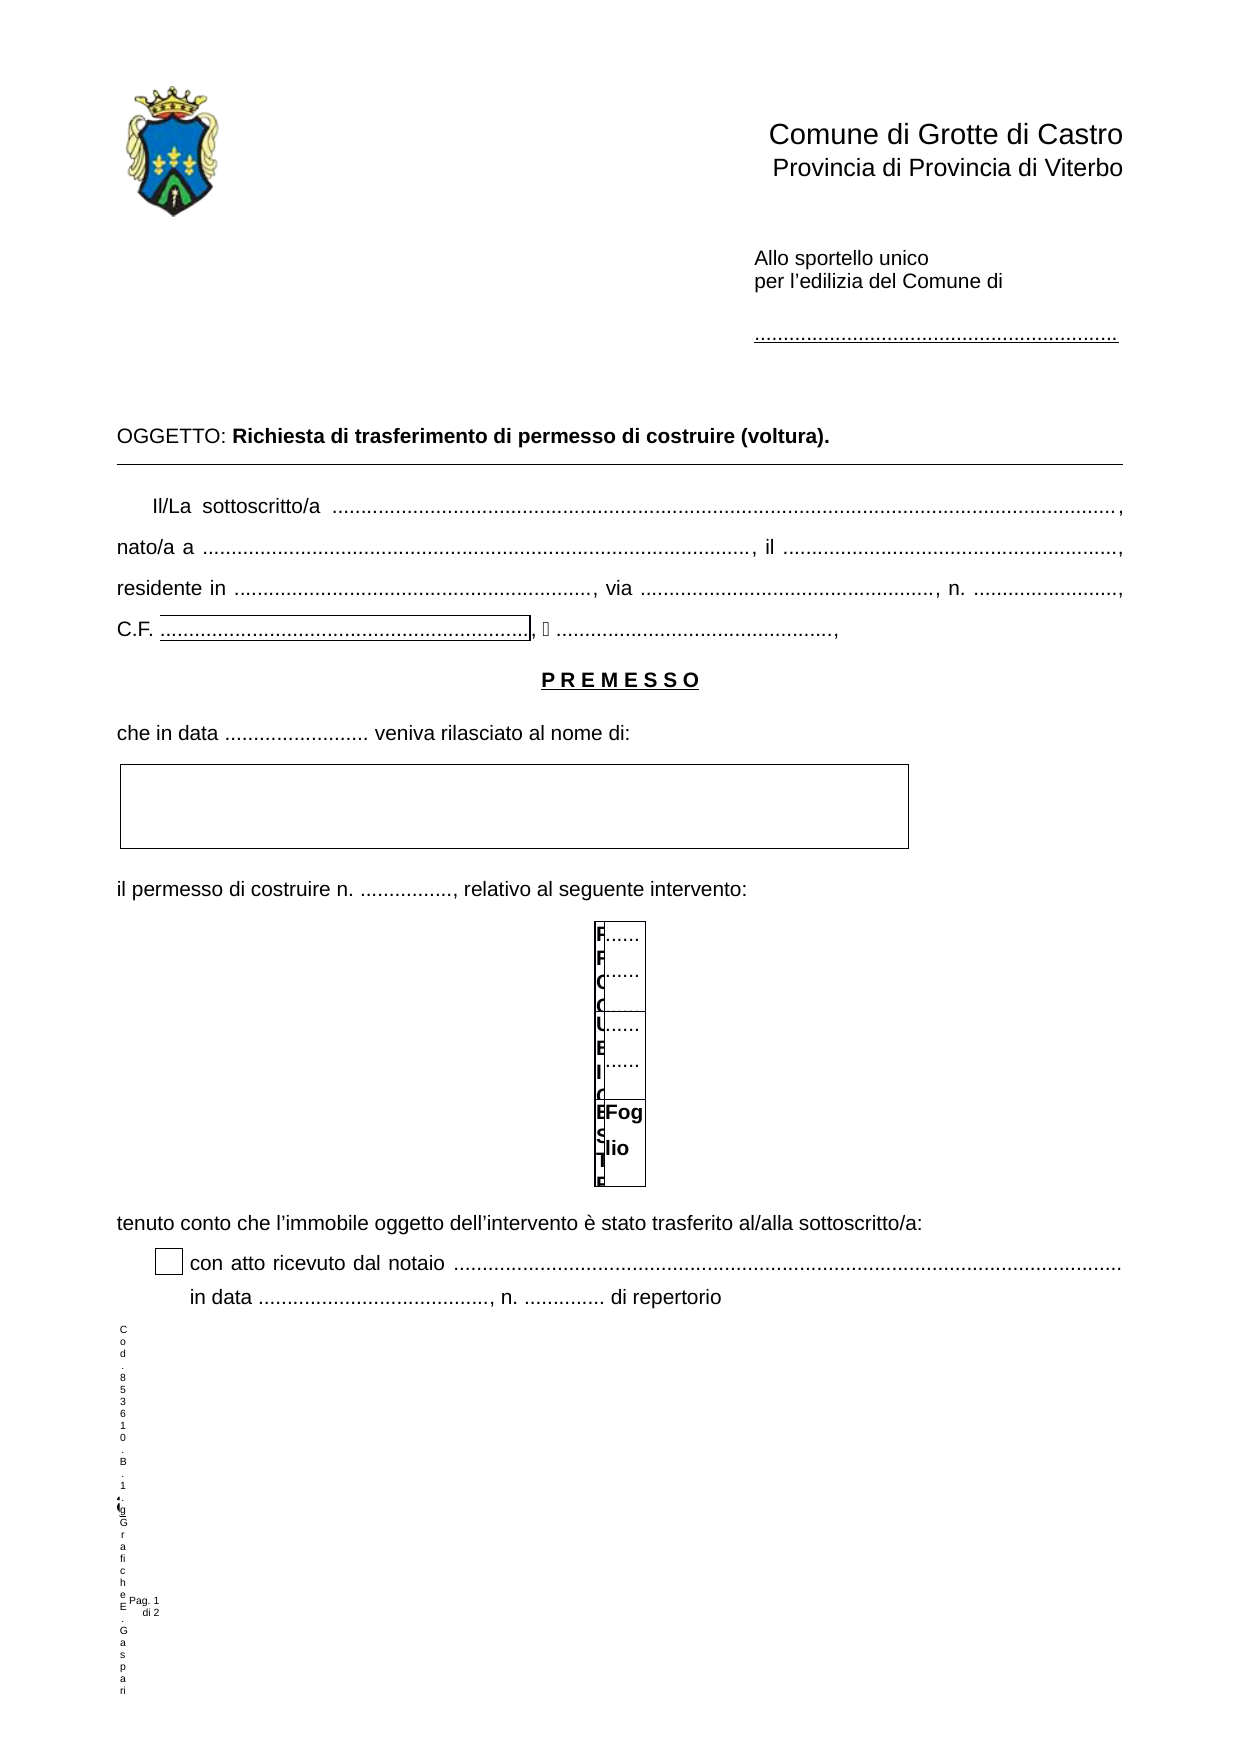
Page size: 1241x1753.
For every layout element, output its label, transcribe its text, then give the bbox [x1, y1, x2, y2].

picture [121, 86, 223, 217]
text che in data ......................... veniva rilasciato al nome di: [117, 717, 1123, 746]
text Comune di Grotte di Castro [223, 117, 1123, 150]
table_header PROGETTO [596, 922, 604, 1011]
table_cell ESTREMI CATASTALI [596, 1100, 604, 1153]
subtitle P R E M E S S O [117, 668, 1123, 692]
text OGGETTO: Richiesta di trasferimento di permesso di costruire (voltura). [117, 424, 1123, 448]
text Provincia di Provincia di Viterbo [223, 153, 1123, 182]
text il permesso di costruire n. ................, relativo al seguente intervento: [117, 873, 1123, 902]
table_header [121, 765, 908, 848]
text per l’edilizia del Comune di [754, 269, 1123, 293]
text ............................................................... [754, 317, 1123, 346]
text tenuto conto che l’immobile oggetto dell’intervento è stato trasferito al/alla sottoscritto/a: [117, 1211, 1123, 1235]
text Allo sportello unico [754, 245, 1123, 269]
text con atto ricevuto dal notaio .................................................................................................................... in data ........................................, n. .............. di repertorio [154, 1247, 1123, 1310]
table_cell UBICAZIONE DELL’IMMOBILE [596, 1012, 604, 1099]
text Il/La sottoscritto/a ........................................................................................................................................, nato/a a ..............................................................................................., il .........................................................., residente in .............................................................., via ..................................................., n. ........................., C.F. ................................................................,  ................................................, [117, 491, 1123, 641]
picture [116, 1495, 120, 1525]
